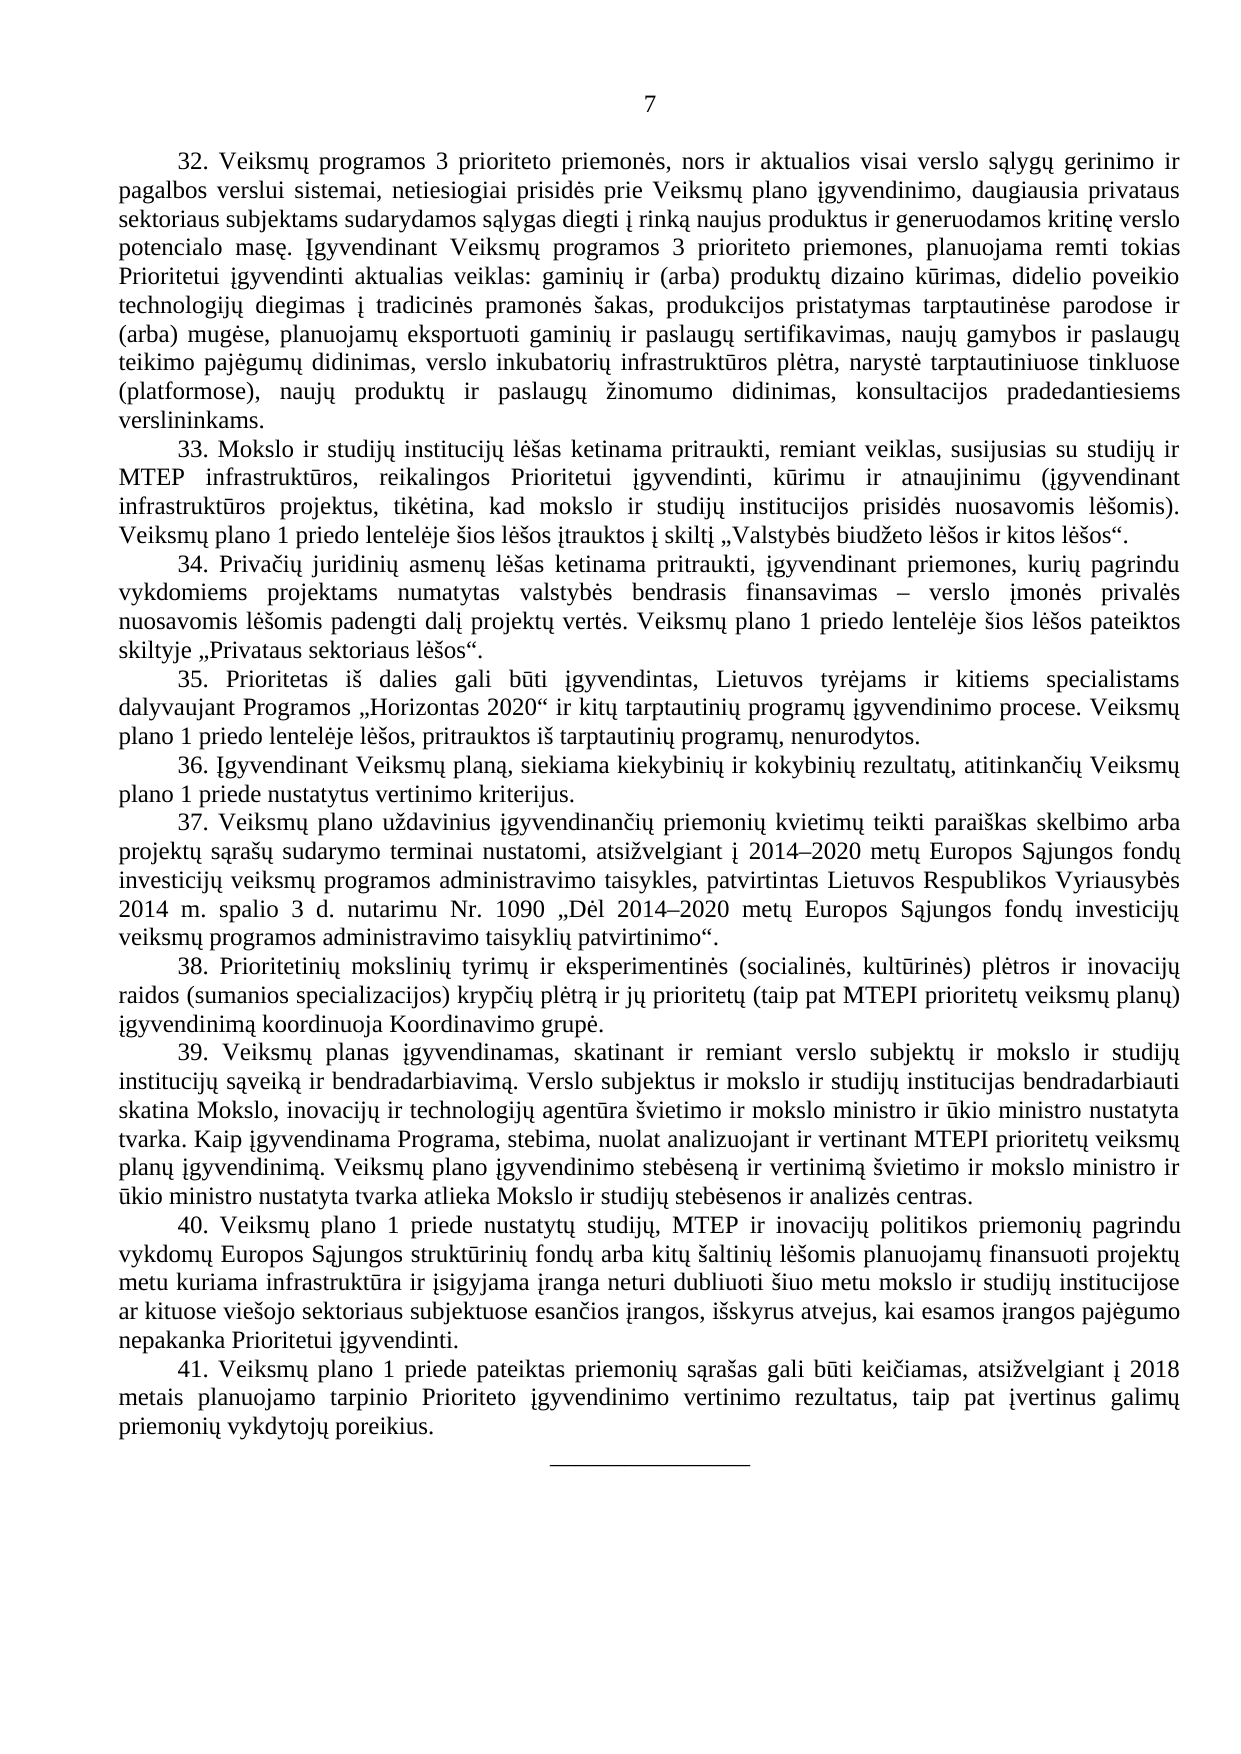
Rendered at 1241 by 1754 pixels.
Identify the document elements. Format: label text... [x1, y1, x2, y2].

text ________________ [118, 1440, 1181, 1469]
text 39. Veiksmų planas įgyvendinamas, skatinant ir remiant verslo subjektų ir mokslo ir studijų institucijų sąveiką ir bendradarbiavimą. Verslo subjektus ir mokslo ir studijų institucijas bendradarbiauti skatina Mokslo, inovacijų ir technologijų agentūra švietimo ir mokslo ministro ir ūkio ministro nustatyta tvarka. Kaip įgyvendinama Programa, stebima, nuolat analizuojant ir vertinant MTEPI prioritetų veiksmų planų įgyvendinimą. Veiksmų plano įgyvendinimo stebėseną ir vertinimą švietimo ir mokslo ministro ir ūkio ministro nustatyta tvarka atlieka Mokslo ir studijų stebėsenos ir analizės centras. [118, 1037, 1181, 1210]
text 35. Prioritetas iš dalies gali būti įgyvendintas, Lietuvos tyrėjams ir kitiems specialistams dalyvaujant Programos „Horizontas 2020“ ir kitų tarptautinių programų įgyvendinimo procese. Veiksmų plano 1 priedo lentelėje lėšos, pritrauktos iš tarptautinių programų, nenurodytos. [118, 664, 1181, 750]
text 40. Veiksmų plano 1 priede nustatytų studijų, MTEP ir inovacijų politikos priemonių pagrindu vykdomų Europos Sąjungos struktūrinių fondų arba kitų šaltinių lėšomis planuojamų finansuoti projektų metu kuriama infrastruktūra ir įsigyjama įranga neturi dubliuoti šiuo metu mokslo ir studijų institucijose ar kituose viešojo sektoriaus subjektuose esančios įrangos, išskyrus atvejus, kai esamos įrangos pajėgumo nepakanka Prioritetui įgyvendinti. [118, 1210, 1181, 1354]
text 37. Veiksmų plano uždavinius įgyvendinančių priemonių kvietimų teikti paraiškas skelbimo arba projektų sąrašų sudarymo terminai nustatomi, atsižvelgiant į 2014–2020 metų Europos Sąjungos fondų investicijų veiksmų programos administravimo taisykles, patvirtintas Lietuvos Respublikos Vyriausybės 2014 m. spalio 3 d. nutarimu Nr. 1090 „Dėl 2014–2020 metų Europos Sąjungos fondų investicijų veiksmų programos administravimo taisyklių patvirtinimo“. [118, 807, 1181, 951]
text 34. Privačių juridinių asmenų lėšas ketinama pritraukti, įgyvendinant priemones, kurių pagrindu vykdomiems projektams numatytas valstybės bendrasis finansavimas – verslo įmonės privalės nuosavomis lėšomis padengti dalį projektų vertės. Veiksmų plano 1 priedo lentelėje šios lėšos pateiktos skiltyje „Privataus sektoriaus lėšos“. [118, 549, 1181, 664]
text 41. Veiksmų plano 1 priede pateiktas priemonių sąrašas gali būti keičiamas, atsižvelgiant į 2018 metais planuojamo tarpinio Prioriteto įgyvendinimo vertinimo rezultatus, taip pat įvertinus galimų priemonių vykdytojų poreikius. [118, 1354, 1181, 1440]
text 32. Veiksmų programos 3 prioriteto priemonės, nors ir aktualios visai verslo sąlygų gerinimo ir pagalbos verslui sistemai, netiesiogiai prisidės prie Veiksmų plano įgyvendinimo, daugiausia privataus sektoriaus subjektams sudarydamos sąlygas diegti į rinką naujus produktus ir generuodamos kritinę verslo potencialo masę. Įgyvendinant Veiksmų programos 3 prioriteto priemones, planuojama remti tokias Prioritetui įgyvendinti aktualias veiklas: gaminių ir (arba) produktų dizaino kūrimas, didelio poveikio technologijų diegimas į tradicinės pramonės šakas, produkcijos pristatymas tarptautinėse parodose ir (arba) mugėse, planuojamų eksportuoti gaminių ir paslaugų sertifikavimas, naujų gamybos ir paslaugų teikimo pajėgumų didinimas, verslo inkubatorių infrastruktūros plėtra, narystė tarptautiniuose tinkluose (platformose), naujų produktų ir paslaugų žinomumo didinimas, konsultacijos pradedantiesiems verslininkams. [118, 146, 1181, 434]
text 33. Mokslo ir studijų institucijų lėšas ketinama pritraukti, remiant veiklas, susijusias su studijų ir MTEP infrastruktūros, reikalingos Prioritetui įgyvendinti, kūrimu ir atnaujinimu (įgyvendinant infrastruktūros projektus, tikėtina, kad mokslo ir studijų institucijos prisidės nuosavomis lėšomis). Veiksmų plano 1 priedo lentelėje šios lėšos įtrauktos į skiltį „Valstybės biudžeto lėšos ir kitos lėšos“. [118, 434, 1181, 549]
text 36. Įgyvendinant Veiksmų planą, siekiama kiekybinių ir kokybinių rezultatų, atitinkančių Veiksmų plano 1 priede nustatytus vertinimo kriterijus. [118, 750, 1181, 807]
text 38. Prioritetinių mokslinių tyrimų ir eksperimentinės (socialinės, kultūrinės) plėtros ir inovacijų raidos (sumanios specializacijos) krypčių plėtrą ir jų prioritetų (taip pat MTEPI prioritetų veiksmų planų) įgyvendinimą koordinuoja Koordinavimo grupė. [118, 951, 1181, 1037]
